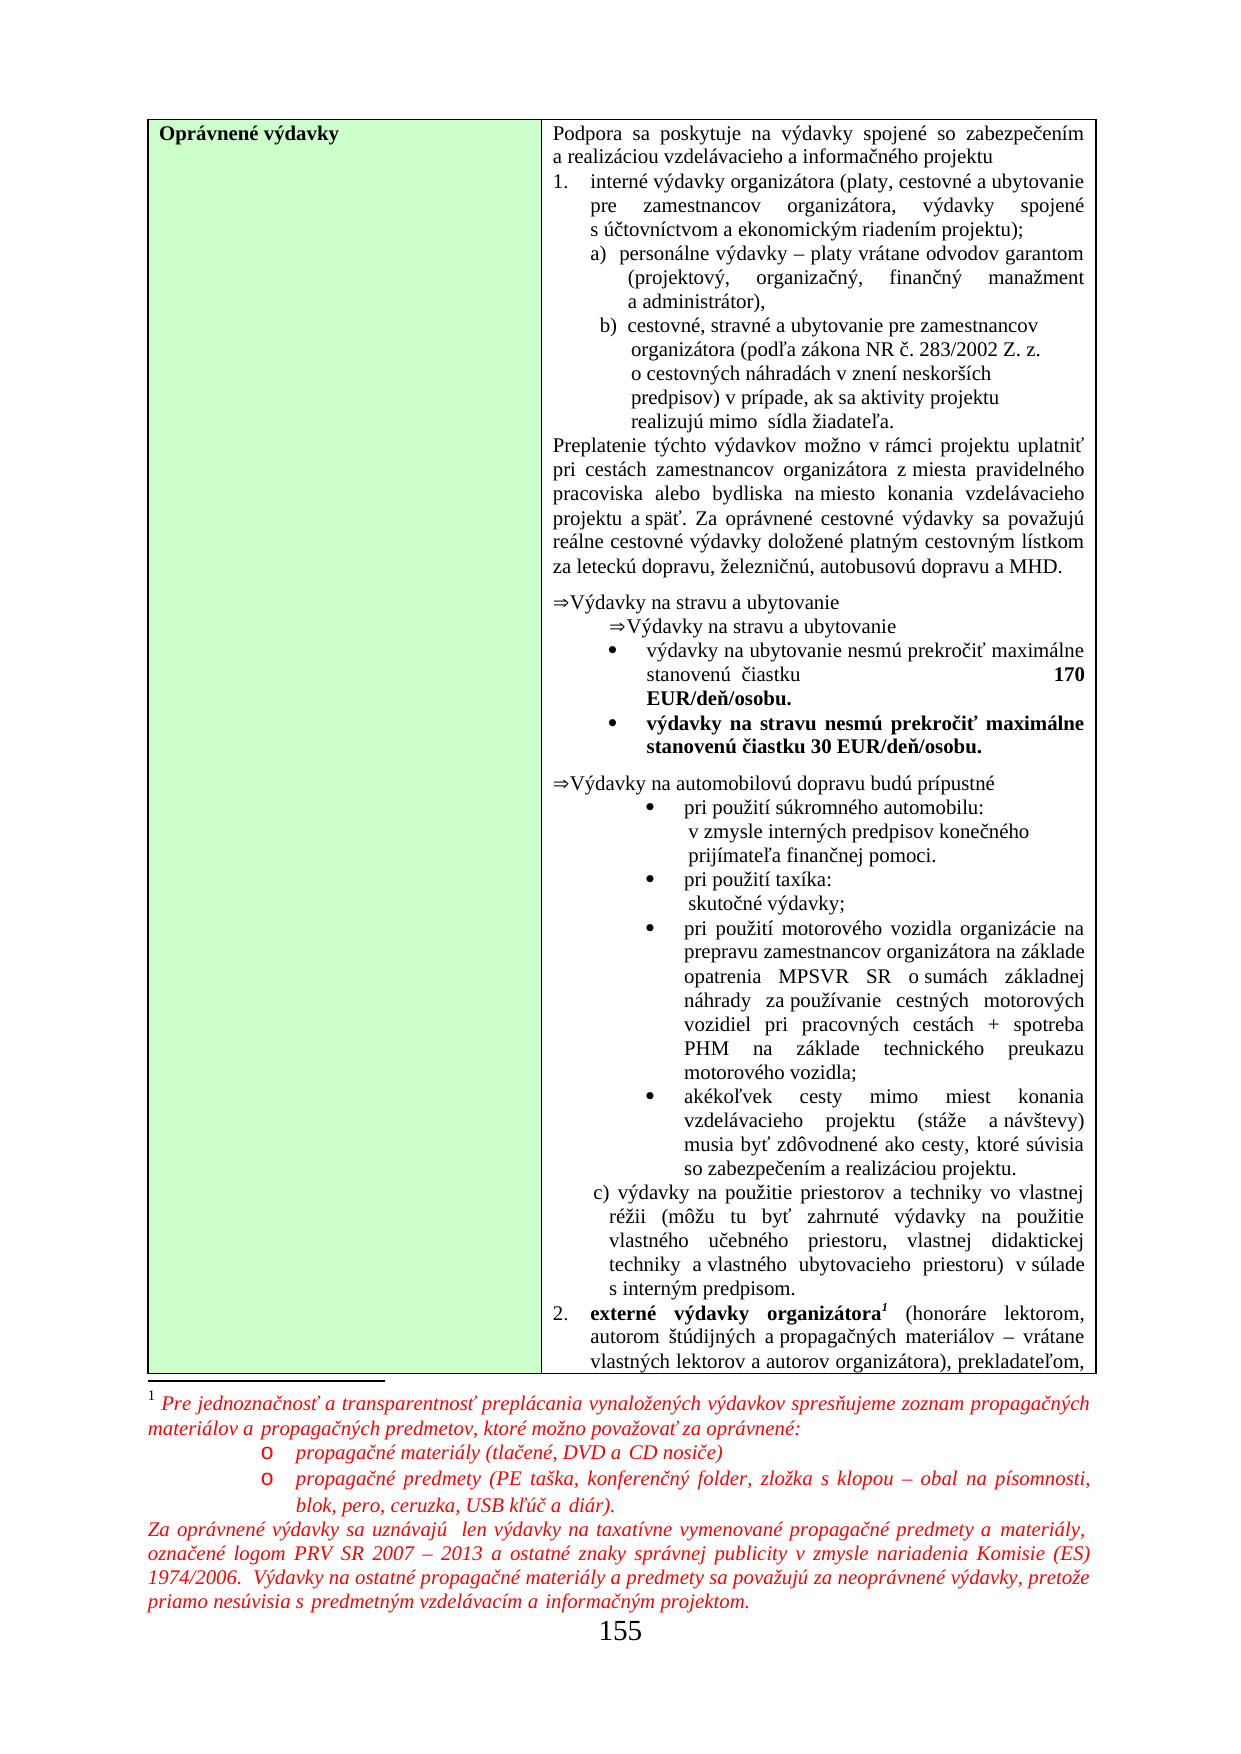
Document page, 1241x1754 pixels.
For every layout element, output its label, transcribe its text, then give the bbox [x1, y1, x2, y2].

table_cell Oprávnené výdavky [149, 120, 541, 1373]
table_cell Podpora sa poskytuje na výdavky spojené so zabezpečením a realizáciou vzdelávacieho a informačného projektu interné výdavky organizátora (platy, cestovné a ubytovanie pre zamestnancov organizátora, výdavky spojené s účtovníctvom a ekonomickým riadením projektu); a) personálne výdavky – platy vrátane odvodov garantom (projektový, organizačný, finančný manažment a administrátor), b) cestovné, stravné a ubytovanie pre zamestnancov organizátora (podľa zákona NR č. 283/2002 Z. z. o cestovných náhradách v znení neskorších predpisov) v prípade, ak sa aktivity projektu realizujú mimo sídla žiadateľa. Preplatenie týchto výdavkov možno v rámci projektu uplatniť pri cestách zamestnancov organizátora z miesta pravidelného pracoviska alebo bydliska na miesto konania vzdelávacieho projektu a späť. Za oprávnené cestovné výdavky sa považujú reálne cestovné výdavky doložené platným cestovným lístkom za leteckú dopravu, železničnú, autobusovú dopravu a MHD. Výdavky na stravu a ubytovanie Výdavky na stravu a ubytovanie výdavky na ubytovanie nesmú prekročiť maximálne stanovenú čiastku 170 EUR/deň/osobu. výdavky na stravu nesmú prekročiť maximálne stanovenú čiastku 30 EUR/deň/osobu. Výdavky na automobilovú dopravu budú prípustné pri použití súkromného automobilu: v zmysle interných predpisov konečného prijímateľa finančnej pomoci. pri použití taxíka: skutočné výdavky; pri použití motorového vozidla organizácie na prepravu zamestnancov organizátora na základe opatrenia MPSVR SR o sumách základnej náhrady za používanie cestných motorových vozidiel pri pracovných cestách + spotreba PHM na základe technického preukazu motorového vozidla; akékoľvek cesty mimo miest konania vzdelávacieho projektu (stáže a návštevy) musia byť zdôvodnené ako cesty, ktoré súvisia so zabezpečením a realizáciou projektu. c) výdavky na použitie priestorov a techniky vo vlastnej réžii (môžu tu byť zahrnuté výdavky na použitie vlastného učebného priestoru, vlastnej didaktickej techniky a vlastného ubytovacieho priestoru) v súlade s interným predpisom. externé výdavky organizátora (honoráre lektorom, autorom štúdijných a propagačných materiálov – vrátane vlastných lektorov a autorov organizátora), prekladateľom, [542, 120, 1095, 1373]
